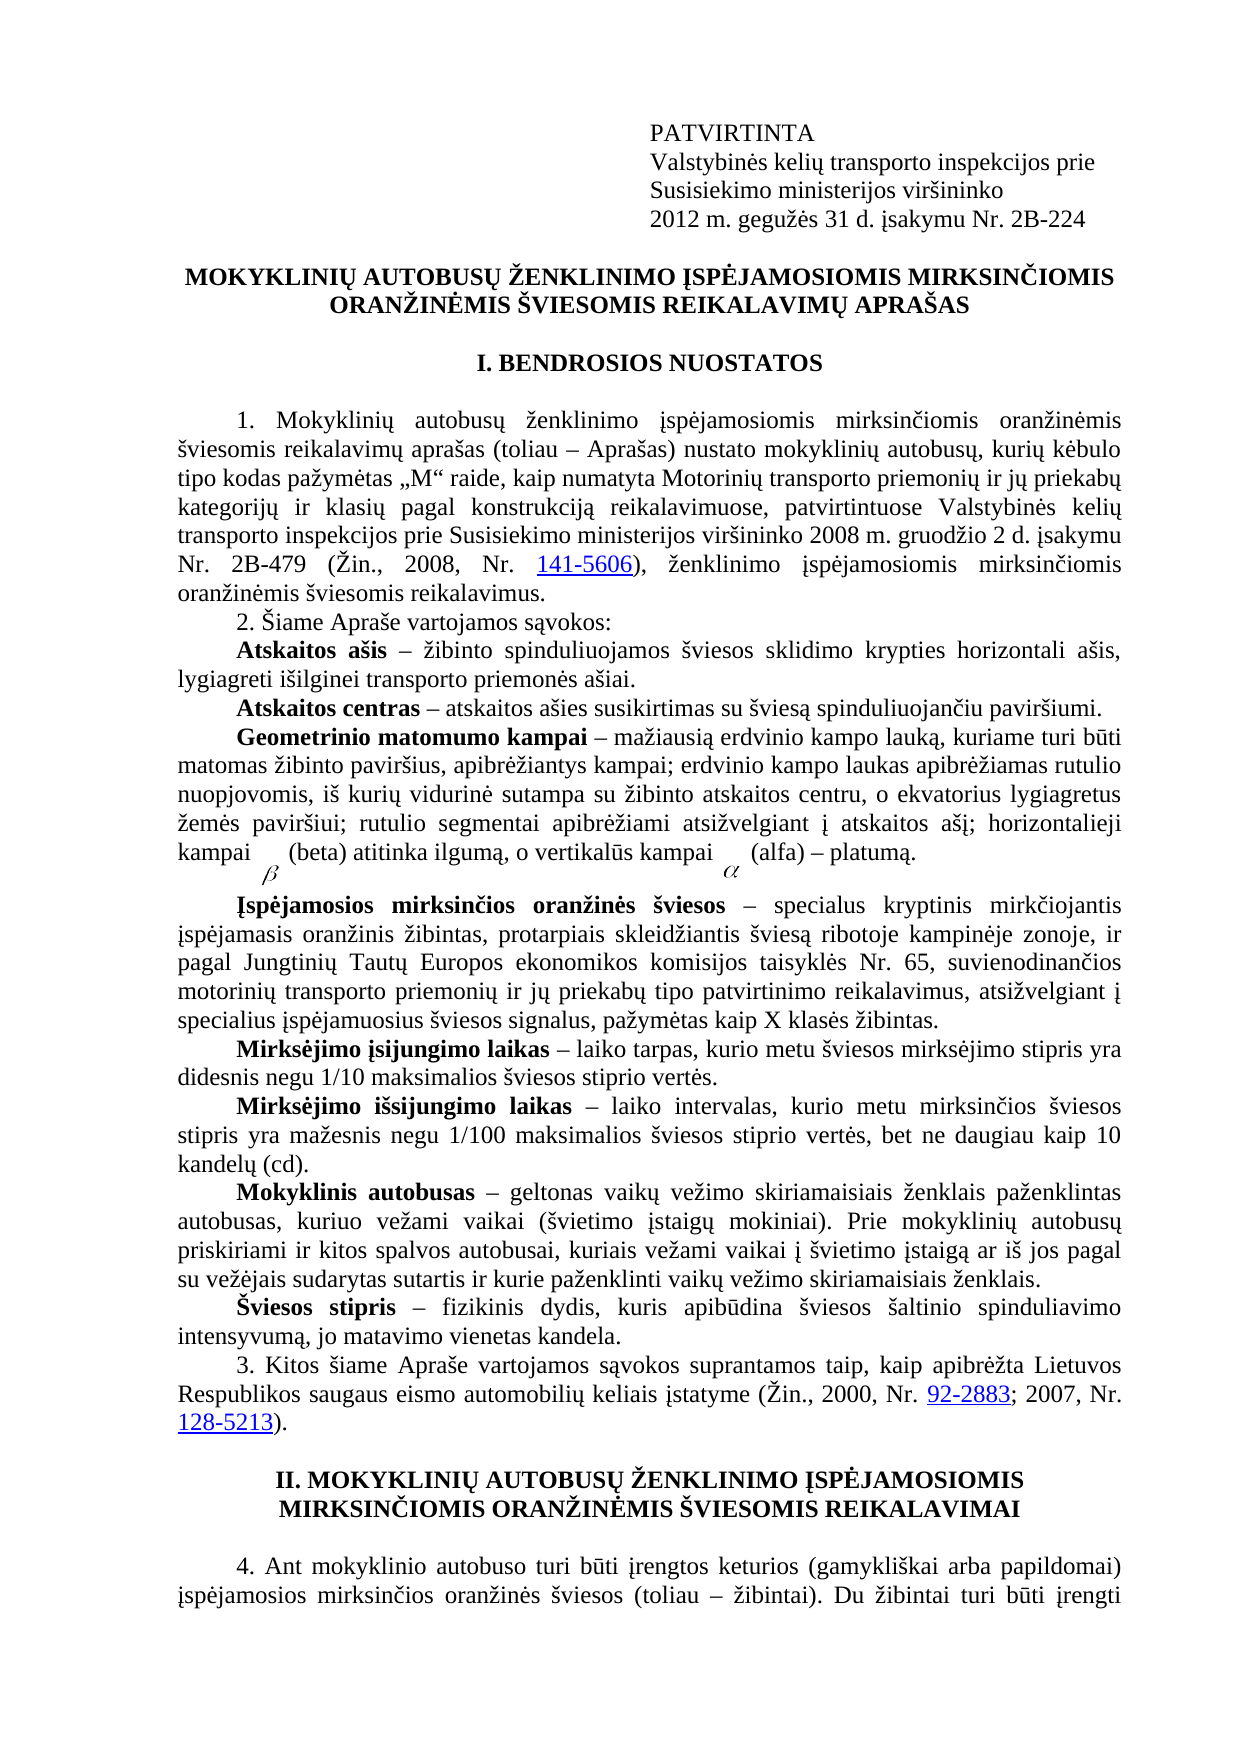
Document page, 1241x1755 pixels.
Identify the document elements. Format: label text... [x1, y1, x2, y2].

text Atskaitos centras – atskaitos ašies susikirtimas su šviesą spinduliuojančiu paviršiumi. [177, 693, 1122, 722]
text Atskaitos ašis – žibinto spinduliuojamos šviesos sklidimo krypties horizontali ašis, lygiagreti išilginei transporto priemonės ašiai. [177, 636, 1122, 693]
text Įspėjamosios mirksinčios oranžinės šviesos – specialus kryptinis mirkčiojantis įspėjamasis oranžinis žibintas, protarpiais skleidžiantis šviesą ribotoje kampinėje zonoje, ir pagal Jungtinių Tautų Europos ekonomikos komisijos taisyklės Nr. 65, suvienodinančios motorinių transporto priemonių ir jų priekabų tipo patvirtinimo reikalavimus, atsižvelgiant į specialius įspėjamuosius šviesos signalus, pažymėtas kaip X klasės žibintas. [177, 890, 1122, 1034]
text Valstybinės kelių transporto inspekcijos prie [649, 147, 1122, 176]
text PATVIRTINTA [649, 118, 1122, 147]
text 4. Ant mokyklinio autobuso turi būti įrengtos keturios (gamykliškai arba papildomai) įspėjamosios mirksinčios oranžinės šviesos (toliau – žibintai). Du žibintai turi būti įrengti [177, 1551, 1122, 1609]
text II. MOKYKLINIŲ AUTOBUSŲ ŽENKLINIMO ĮSPĖJAMOSIOMIS MIRKSINČIOMIS ORANŽINĖMIS ŠVIESOMIS REIKALAVIMAI [177, 1465, 1122, 1522]
text I. BENDROSIOS NUOSTATOS [177, 348, 1122, 377]
text Geometrinio matomumo kampai – mažiausią erdvinio kampo lauką, kuriame turi būti matomas žibinto paviršius, apibrėžiantys kampai; erdvinio kampo laukas apibrėžiamas rutulio nuopjovomis, iš kurių vidurinė sutampa su žibinto atskaitos centru, o ekvatorius lygiagretus žemės paviršiui; rutulio segmentai apibrėžiami atsižvelgiant į atskaitos ašį; horizontalieji kampai beta (beta) atitinka ilgumą, o vertikalūs kampai alfa (alfa) – platumą. [177, 722, 1122, 890]
text 2012 m. gegužės 31 d. įsakymu Nr. 2B-224 [649, 204, 1122, 233]
text Mokyklinis autobusas – geltonas vaikų vežimo skiriamaisiais ženklais paženklintas autobusas, kuriuo vežami vaikai (švietimo įstaigų mokiniai). Prie mokyklinių autobusų priskiriami ir kitos spalvos autobusai, kuriais vežami vaikai į švietimo įstaigą ar iš jos pagal su vežėjais sudarytas sutartis ir kurie paženklinti vaikų vežimo skiriamaisiais ženklais. [177, 1177, 1122, 1292]
text Šviesos stipris – fizikinis dydis, kuris apibūdina šviesos šaltinio spinduliavimo intensyvumą, jo matavimo vienetas kandela. [177, 1292, 1122, 1350]
text 2. Šiame Apraše vartojamos sąvokos: [177, 607, 1122, 636]
text Mirksėjimo išsijungimo laikas – laiko intervalas, kurio metu mirksinčios šviesos stipris yra mažesnis negu 1/100 maksimalios šviesos stiprio vertės, bet ne daugiau kaip 10 kandelų (cd). [177, 1091, 1122, 1177]
text 1. Mokyklinių autobusų ženklinimo įspėjamosiomis mirksinčiomis oranžinėmis šviesomis reikalavimų aprašas (toliau – Aprašas) nustato mokyklinių autobusų, kurių kėbulo tipo kodas pažymėtas „M“ raide, kaip numatyta Motorinių transporto priemonių ir jų priekabų kategorijų ir klasių pagal konstrukciją reikalavimuose, patvirtintuose Valstybinės kelių transporto inspekcijos prie Susisiekimo ministerijos viršininko 2008 m. gruodžio 2 d. įsakymu Nr. 2B-479 (Žin., 2008, Nr. 141-5606), ženklinimo įspėjamosiomis mirksinčiomis oranžinėmis šviesomis reikalavimus. [177, 406, 1122, 607]
text MOKYKLINIŲ AUTOBUSŲ ŽENKLINIMO ĮSPĖJAMOSIOMIS MIRKSINČIOMIS ORANŽINĖMIS ŠVIESOMIS REIKALAVIMŲ APRAŠAS [177, 262, 1122, 319]
text 3. Kitos šiame Apraše vartojamos sąvokos suprantamos taip, kaip apibrėžta Lietuvos Respublikos saugaus eismo automobilių keliais įstatyme (Žin., 2000, Nr. 92-2883; 2007, Nr. 128-5213). [177, 1350, 1122, 1436]
text Susisiekimo ministerijos viršininko [649, 176, 1122, 204]
text Mirksėjimo įsijungimo laikas – laiko tarpas, kurio metu šviesos mirksėjimo stipris yra didesnis negu 1/10 maksimalios šviesos stiprio vertės. [177, 1034, 1122, 1091]
